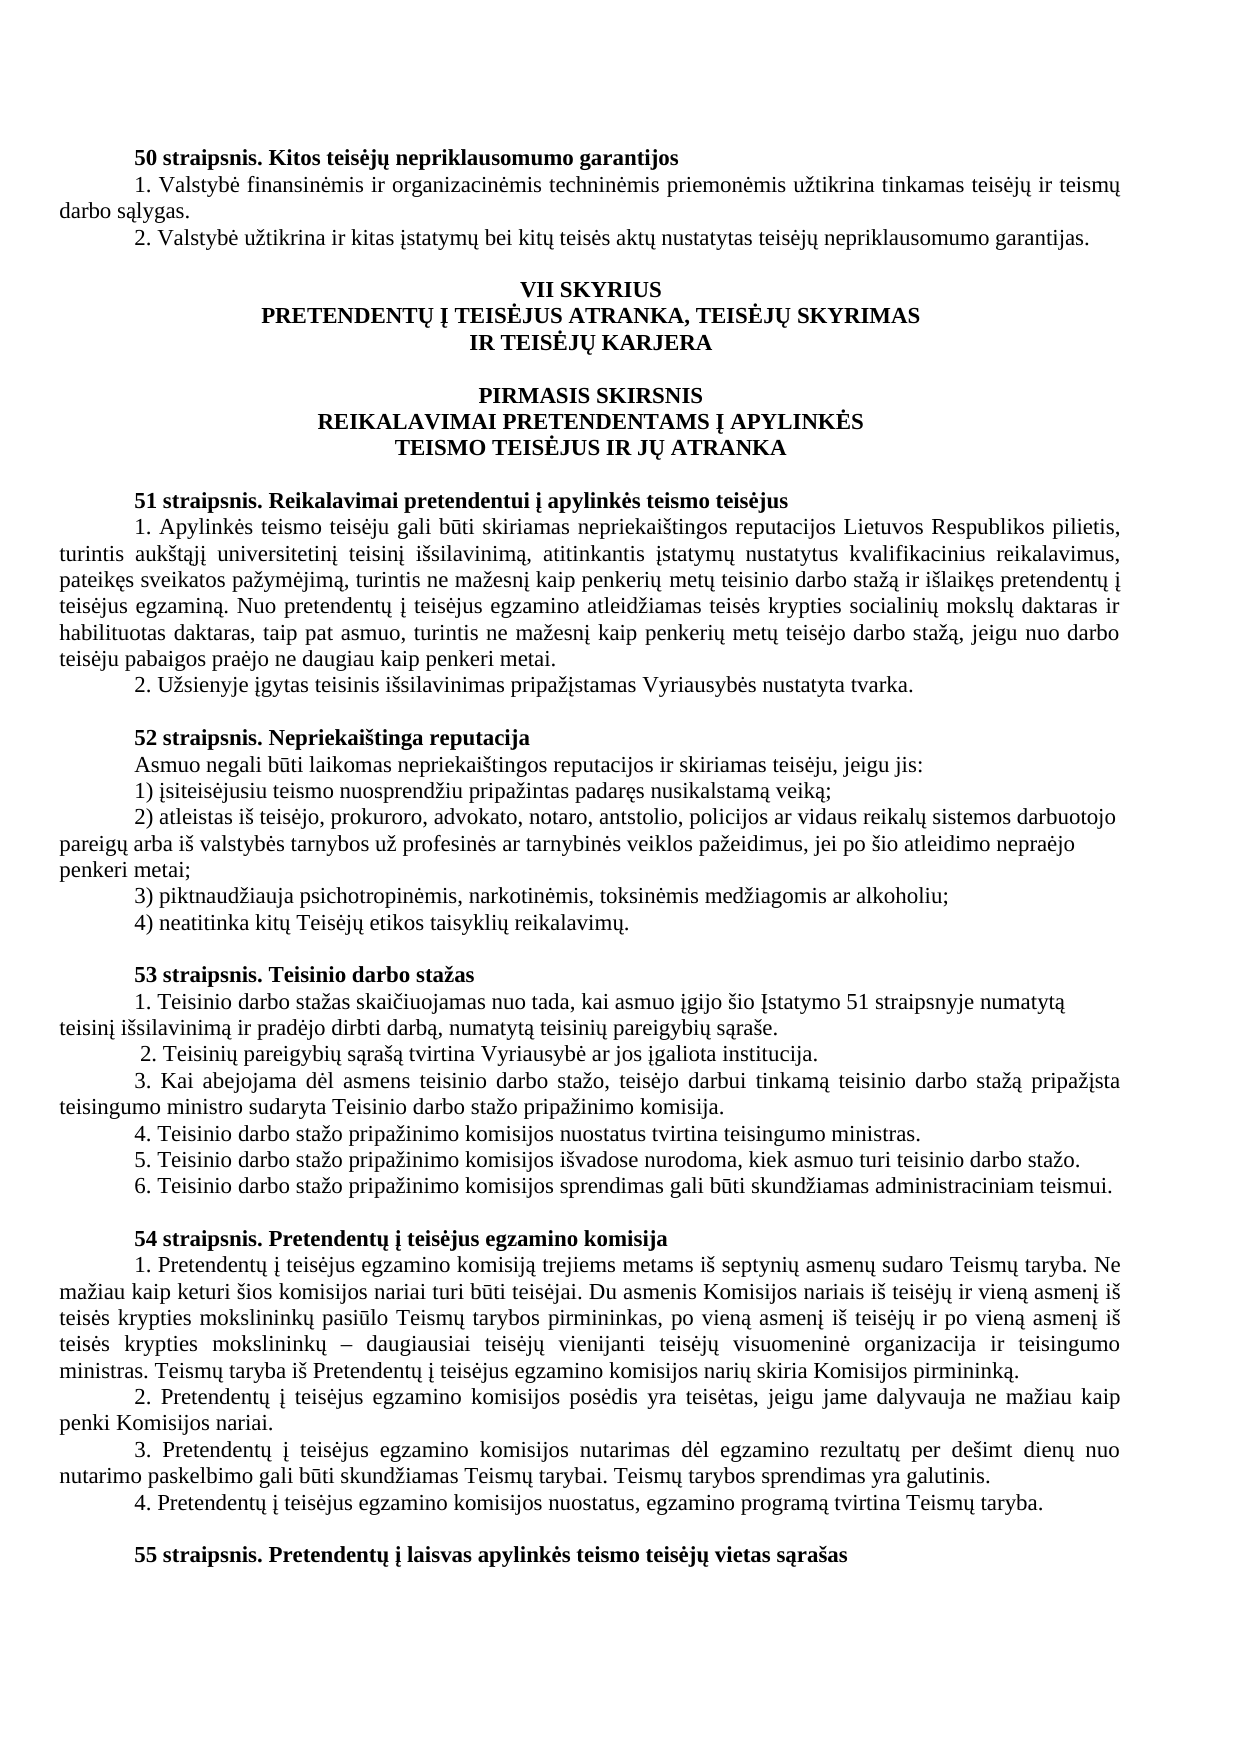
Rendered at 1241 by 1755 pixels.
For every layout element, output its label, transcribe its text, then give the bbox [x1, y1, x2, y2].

text 4. Pretendentų į teisėjus egzamino komisijos nuostatus, egzamino programą tvirtina Teismų taryba. [59, 1488, 1122, 1515]
text 53 straipsnis. Teisinio darbo stažas [59, 961, 1122, 988]
text 2. Pretendentų į teisėjus egzamino komisijos posėdis yra teisėtas, jeigu jame dalyvauja ne mažiau kaip penki Komisijos nariai. [59, 1383, 1122, 1436]
text 1) įsiteisėjusiu teismo nuosprendžiu pripažintas padaręs nusikalstamą veiką; [59, 777, 1122, 803]
text PIRMASIS SKIRSNIS [59, 382, 1122, 408]
text 51 straipsnis. Reikalavimai pretendentui į apylinkės teismo teisėjus [59, 487, 1122, 513]
text 55 straipsnis. Pretendentų į laisvas apylinkės teismo teisėjų vietas sąrašas [59, 1541, 1122, 1568]
text IR TEISĖJŲ KARJERA [59, 329, 1122, 355]
text 2. Valstybė užtikrina ir kitas įstatymų bei kitų teisės aktų nustatytas teisėjų nepriklausomumo garantijas. [59, 223, 1122, 250]
text 2. Užsienyje įgytas teisinis išsilavinimas pripažįstamas Vyriausybės nustatyta tvarka. [59, 672, 1122, 698]
text REIKALAVIMAI PRETENDENTAMS Į APYLINKĖS [59, 408, 1122, 434]
subtitle VII SKYRIUS [59, 276, 1122, 303]
text 50 straipsnis. Kitos teisėjų nepriklausomumo garantijos [59, 144, 1122, 171]
text Asmuo negali būti laikomas nepriekaištingos reputacijos ir skiriamas teisėju, jeigu jis: [59, 751, 1122, 777]
text 1. Valstybė finansinėmis ir organizacinėmis techninėmis priemonėmis užtikrina tinkamas teisėjų ir teismų darbo sąlygas. [59, 171, 1122, 223]
text 3. Kai abejojama dėl asmens teisinio darbo stažo, teisėjo darbui tinkamą teisinio darbo stažą pripažįsta teisingumo ministro sudaryta Teisinio darbo stažo pripažinimo komisija. [59, 1067, 1122, 1119]
text 2) atleistas iš teisėjo, prokuroro, advokato, notaro, antstolio, policijos ar vidaus reikalų sistemos darbuotojo pareigų arba iš valstybės tarnybos už profesinės ar tarnybinės veiklos pažeidimus, jei po šio atleidimo nepraėjo penkeri metai; [59, 803, 1122, 882]
text 3) piktnaudžiauja psichotropinėmis, narkotinėmis, toksinėmis medžiagomis ar alkoholiu; [59, 882, 1122, 909]
text 54 straipsnis. Pretendentų į teisėjus egzamino komisija [59, 1225, 1122, 1251]
text 2. Teisinių pareigybių sąrašą tvirtina Vyriausybė ar jos įgaliota institucija. [59, 1041, 1122, 1067]
text 4. Teisinio darbo stažo pripažinimo komisijos nuostatus tvirtina teisingumo ministras. [59, 1119, 1122, 1146]
text 3. Pretendentų į teisėjus egzamino komisijos nutarimas dėl egzamino rezultatų per dešimt dienų nuo nutarimo paskelbimo gali būti skundžiamas Teismų tarybai. Teismų tarybos sprendimas yra galutinis. [59, 1436, 1122, 1488]
text 6. Teisinio darbo stažo pripažinimo komisijos sprendimas gali būti skundžiamas administraciniam teismui. [59, 1172, 1122, 1199]
text 1. Pretendentų į teisėjus egzamino komisiją trejiems metams iš septynių asmenų sudaro Teismų taryba. Ne mažiau kaip keturi šios komisijos nariai turi būti teisėjai. Du asmenis Komisijos nariais iš teisėjų ir vieną asmenį iš teisės krypties mokslininkų pasiūlo Teismų tarybos pirmininkas, po vieną asmenį iš teisėjų ir po vieną asmenį iš teisės krypties mokslininkų – daugiausiai teisėjų vienijanti teisėjų visuomeninė organizacija ir teisingumo ministras. Teismų taryba iš Pretendentų į teisėjus egzamino komisijos narių skiria Komisijos pirmininką. [59, 1251, 1122, 1383]
text 1. Teisinio darbo stažas skaičiuojamas nuo tada, kai asmuo įgijo šio Įstatymo 51 straipsnyje numatytą teisinį išsilavinimą ir pradėjo dirbti darbą, numatytą teisinių pareigybių sąraše. [59, 988, 1122, 1041]
text 5. Teisinio darbo stažo pripažinimo komisijos išvadose nurodoma, kiek asmuo turi teisinio darbo stažo. [59, 1146, 1122, 1172]
text PRETENDENTŲ Į TEISĖJUS ATRANKA, TEISĖJŲ SKYRIMAS [59, 303, 1122, 329]
text TEISMO TEISĖJUS IR JŲ ATRANKA [59, 434, 1122, 461]
text 4) neatitinka kitų Teisėjų etikos taisyklių reikalavimų. [59, 909, 1122, 935]
text 52 straipsnis. Nepriekaištinga reputacija [59, 724, 1122, 751]
text 1. Apylinkės teismo teisėju gali būti skiriamas nepriekaištingos reputacijos Lietuvos Respublikos pilietis, turintis aukštąjį universitetinį teisinį išsilavinimą, atitinkantis įstatymų nustatytus kvalifikacinius reikalavimus, pateikęs sveikatos pažymėjimą, turintis ne mažesnį kaip penkerių metų teisinio darbo stažą ir išlaikęs pretendentų į teisėjus egzaminą. Nuo pretendentų į teisėjus egzamino atleidžiamas teisės krypties socialinių mokslų daktaras ir habilituotas daktaras, taip pat asmuo, turintis ne mažesnį kaip penkerių metų teisėjo darbo stažą, jeigu nuo darbo teisėju pabaigos praėjo ne daugiau kaip penkeri metai. [59, 513, 1122, 672]
